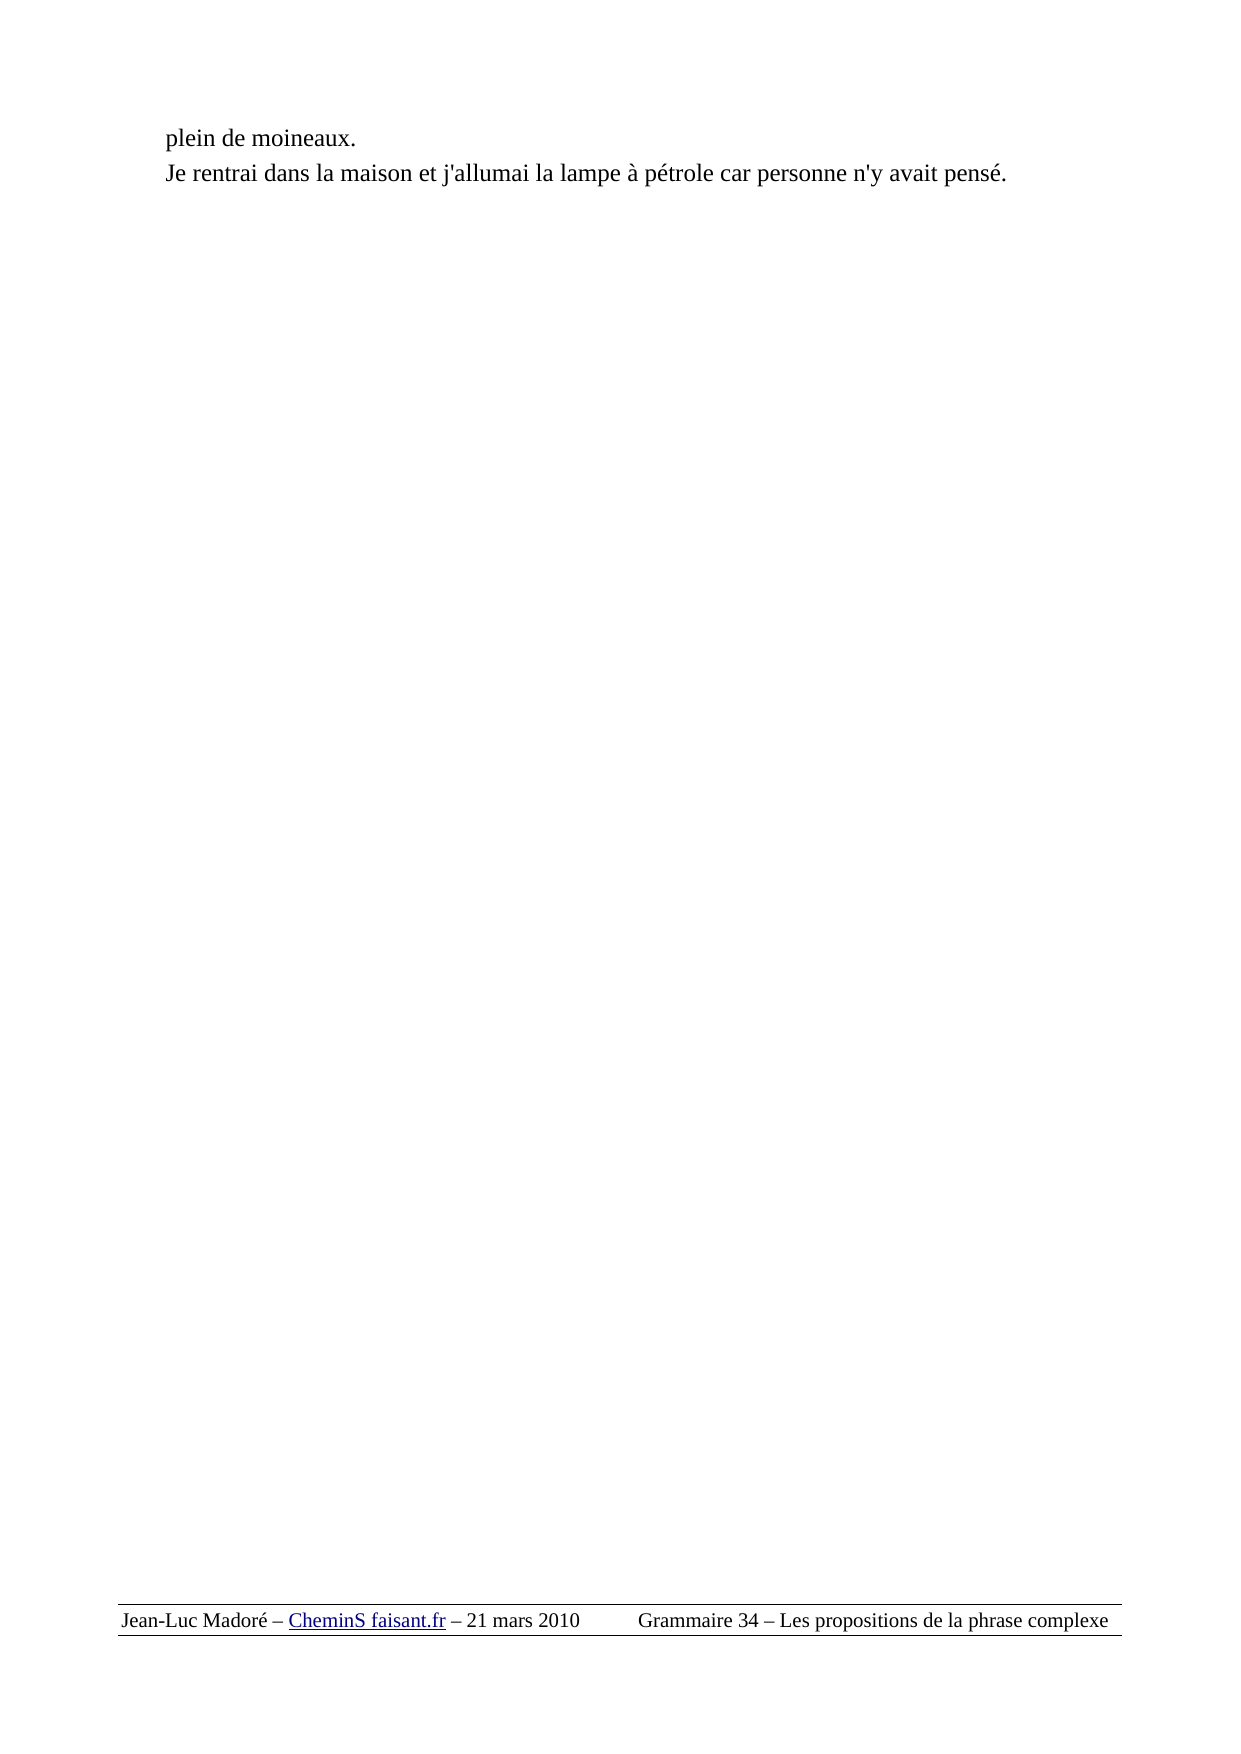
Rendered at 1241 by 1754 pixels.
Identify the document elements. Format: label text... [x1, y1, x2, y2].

text plein de moineaux. [165, 118, 1122, 153]
text Je rentrai dans la maison et j'allumai la lampe à pétrole car personne n'y avait pensé. [165, 153, 1122, 189]
